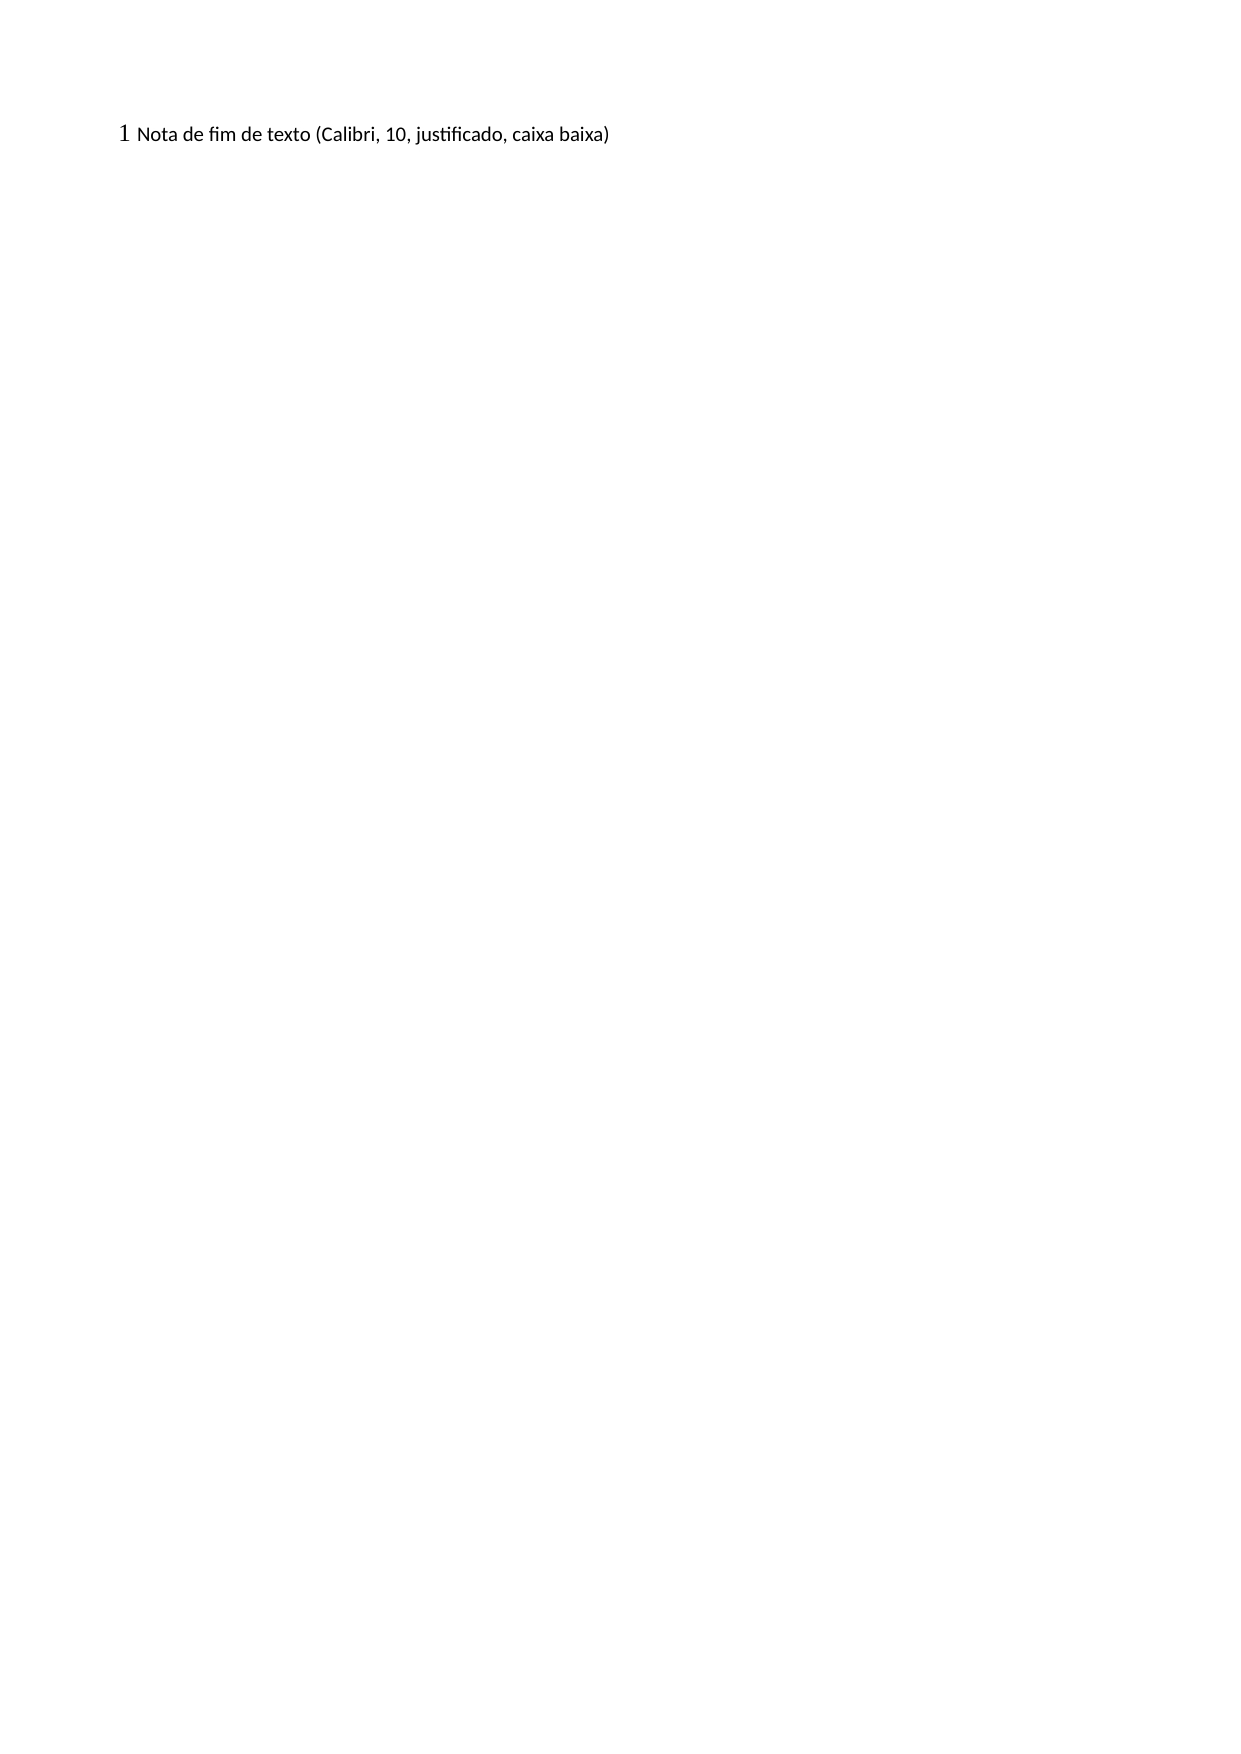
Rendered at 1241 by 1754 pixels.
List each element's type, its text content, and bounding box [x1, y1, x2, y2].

text Nota de fim de texto (Calibri, 10, justificado, caixa baixa) [118, 118, 1122, 147]
